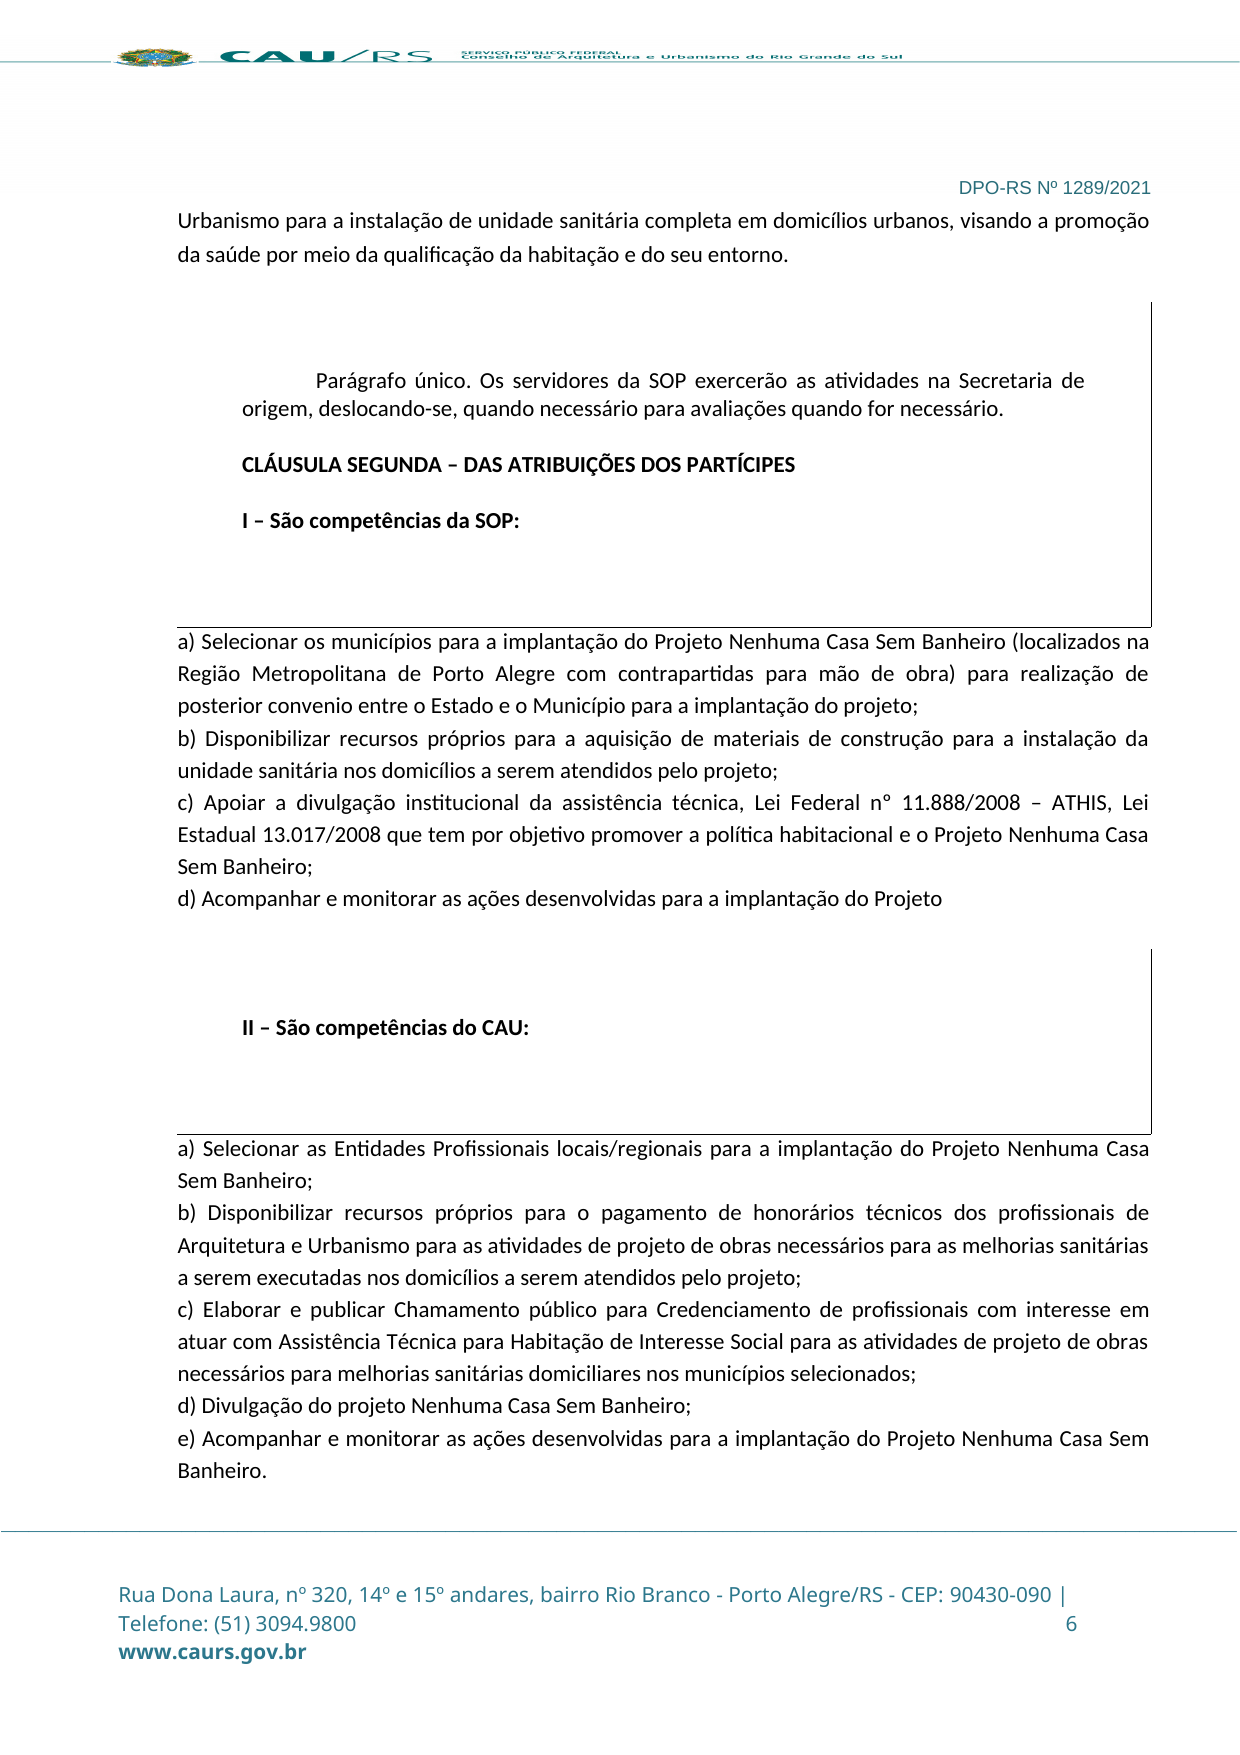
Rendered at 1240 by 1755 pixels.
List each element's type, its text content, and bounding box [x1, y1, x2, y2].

text a) Selecionar as Entidades Profissionais locais/regionais para a implantação do Projeto Nenhuma Casa Sem Banheiro; [177, 1134, 1151, 1194]
text e) Acompanhar e monitorar as ações desenvolvidas para a implantação do Projeto Nenhuma Casa Sem Banheiro. [177, 1424, 1151, 1484]
text d) Acompanhar e monitorar as ações desenvolvidas para a implantação do Projeto [177, 884, 1151, 913]
text Urbanismo para a instalação de unidade sanitária completa em domicílios urbanos, visando a promoção da saúde por meio da qualificação da habitação e do seu entorno. [177, 207, 1151, 268]
text CLÁUSULA SEGUNDA – DAS ATRIBUIÇÕES DOS PARTÍCIPES [177, 450, 1151, 478]
text c) Elaborar e publicar Chamamento público para Credenciamento de profissionais com interesse em atuar com Assistência Técnica para Habitação de Interesse Social para as atividades de projeto de obras necessários para melhorias sanitárias domiciliares nos municípios selecionados; [177, 1295, 1151, 1387]
text b) Disponibilizar recursos próprios para a aquisição de materiais de construção para a instalação da unidade sanitária nos domicílios a serem atendidos pelo projeto; [177, 724, 1151, 784]
text Parágrafo único. Os servidores da SOP exercerão as atividades na Secretaria de origem, deslocando-se, quando necessário para avaliações quando for necessário. [177, 302, 1151, 422]
text a) Selecionar os municípios para a implantação do Projeto Nenhuma Casa Sem Banheiro (localizados na Região Metropolitana de Porto Alegre com contrapartidas para mão de obra) para realização de posterior convenio entre o Estado e o Município para a implantação do projeto; [177, 627, 1151, 719]
text II – São competências do CAU: [177, 949, 1151, 1042]
text c) Apoiar a divulgação institucional da assistência técnica, Lei Federal nº 11.888/2008 – ATHIS, Lei Estadual 13.017/2008 que tem por objetivo promover a política habitacional e o Projeto Nenhuma Casa Sem Banheiro; [177, 788, 1151, 880]
text d) Divulgação do projeto Nenhuma Casa Sem Banheiro; [177, 1392, 1151, 1420]
text I – São competências da SOP: [177, 506, 1151, 534]
text b) Disponibilizar recursos próprios para o pagamento de honorários técnicos dos profissionais de Arquitetura e Urbanismo para as atividades de projeto de obras necessários para as melhorias sanitárias a serem executadas nos domicílios a serem atendidos pelo projeto; [177, 1198, 1151, 1291]
